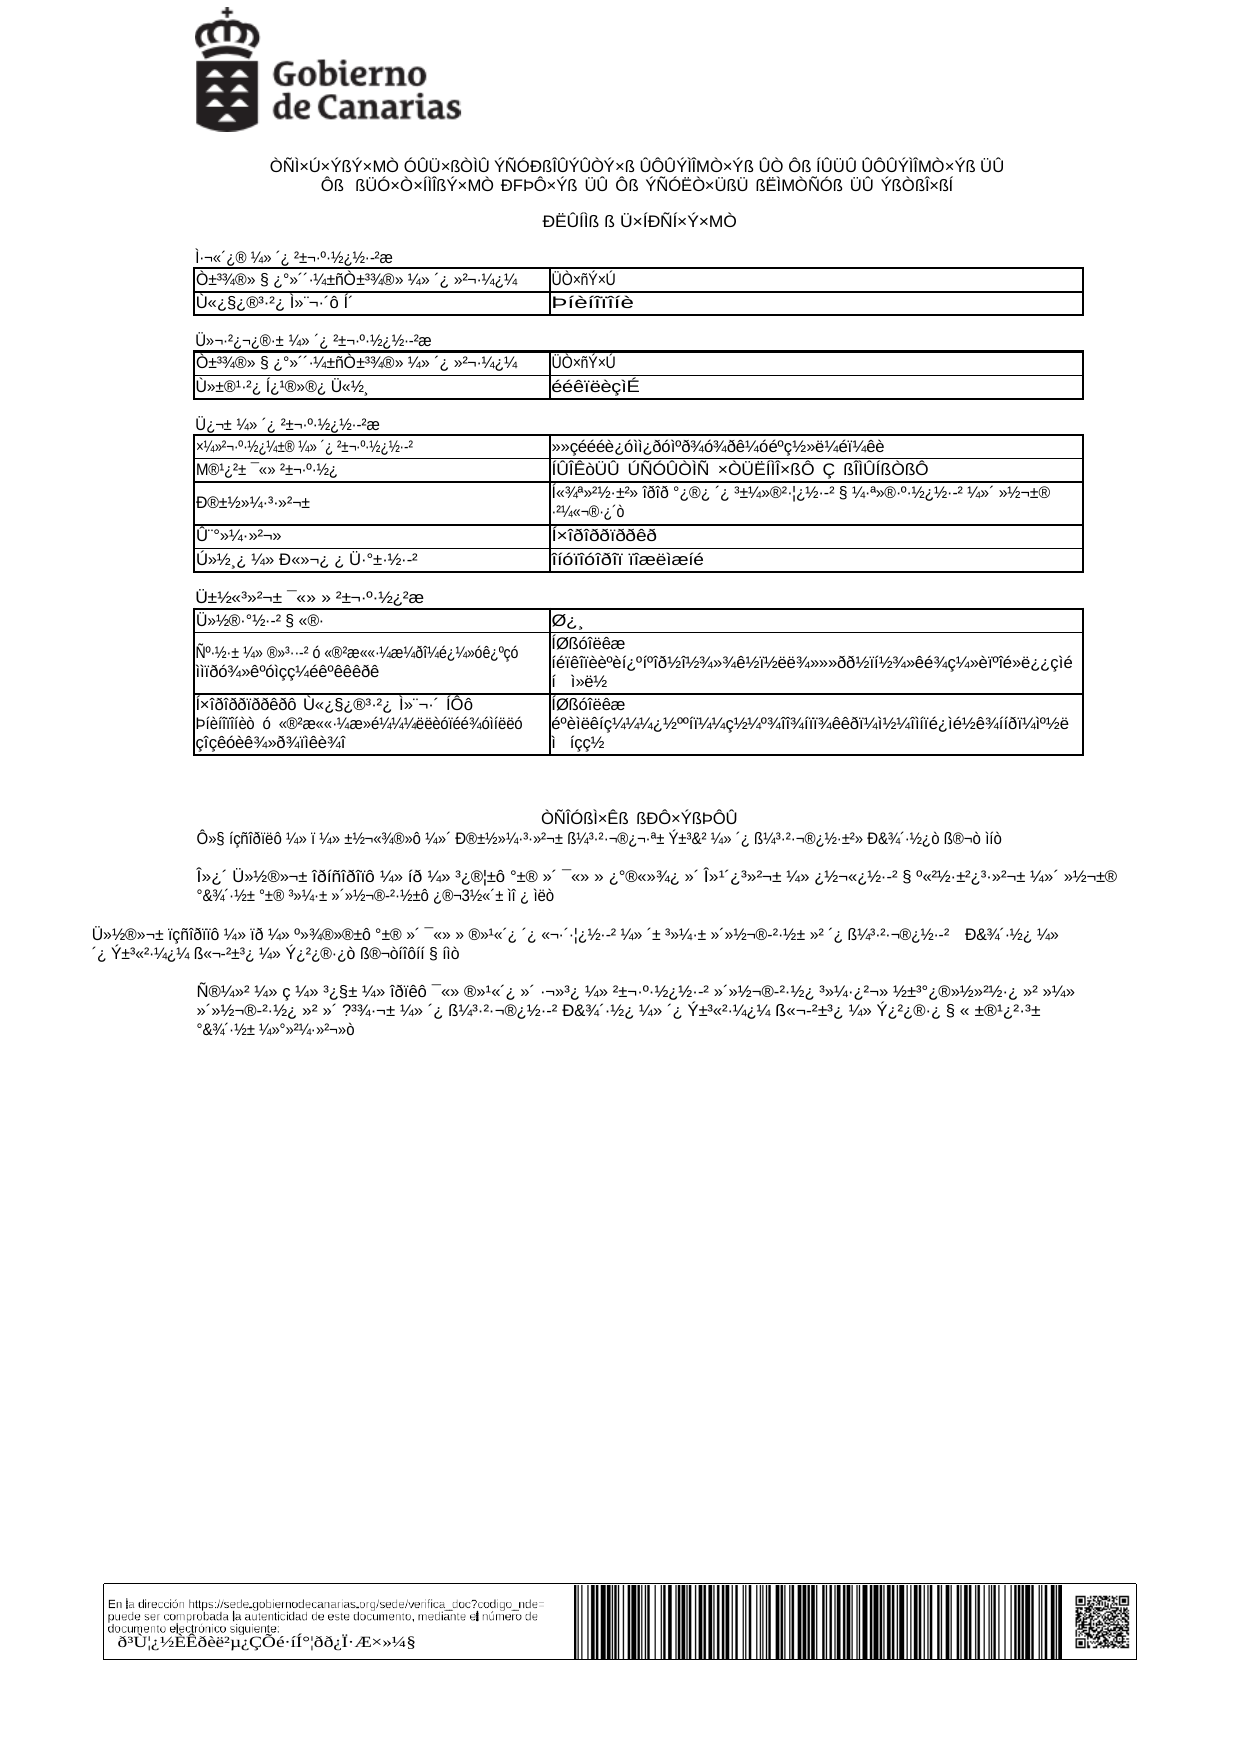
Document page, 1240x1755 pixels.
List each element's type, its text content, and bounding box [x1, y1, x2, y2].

text Ô»§ íçñîðïëô ¼» ï ¼» ±½¬«¾®»ô ¼»´ Ð®±½»¼·³·»²¬± ß¼³·²·­¬®¿¬·ª± Ý±³&² ¼» ´¿­ ß¼³·²·­¬®¿½·±²»­ Ð&¾´·½¿­ò ß®¬ò ìíò [196, 829, 1148, 848]
table_header ÜÒ×ñÝ×Ú [551, 269, 1082, 291]
text Ñ®¼»² ¼» ç ¼» ³¿§± ¼» îðïêô ¯«» ®»¹«´¿ »´ ­·­¬»³¿ ¼» ²±¬·º·½¿½·-² »´»½¬®-²·½¿ ³»¼·¿²¬» ½±³°¿®»½»²½·¿ »² ­»¼»­ [196, 982, 1148, 1001]
table_cell ÍØßóîëêæ íéïêîïèèºèí¿ºíºîð½î½¾»¾ê½ï½ëë¾»»»ðð½ïí½¾»êé¾ç¼»èïºîé»ë¿¿çìéí ì»ë½ [551, 633, 1082, 693]
table_header Ò±³¾®» § ¿°»´´·¼±­ñÒ±³¾®» ¼» ´¿ »²¬·¼¿¼ [195, 353, 549, 374]
table_cell ÍØßóîëêæ éºèìëêíç¼¼¼¿½ººíï¼¼ç½¼º¾îî¾íïï¾êêðï¼ì½¼îìíïé¿ìé½ê¾ííðï¼ìº½ëì íçç½ [551, 695, 1082, 754]
text Ü»­¬·²¿¬¿®·±­ ¼» ´¿ ²±¬·º·½¿½·-²æ [195, 331, 1148, 350]
table_cell Û¨°»¼·»²¬» [195, 526, 549, 548]
table_cell ééêïëèçìÉ [551, 376, 1082, 398]
table_cell M®¹¿²± ¯«» ²±¬·º·½¿ [195, 459, 549, 481]
table_cell Þíèíîïîíè [551, 293, 1082, 314]
table_cell Ù»±®¹·²¿ Í¿¹®»®¿ Ü«½¸ [195, 376, 549, 398]
table_cell Í«¾ª»²½·±²»­ îðîð °¿®¿ ´¿ ³±¼»®²·¦¿½·-² § ¼·ª»®­·º·½¿½·-² ¼»´ ­»½¬±® ·²¼«­¬®·¿´ò [551, 483, 1082, 524]
table_header »»çéééè¿óìì¿ðóìºð¾ó¾ðê¼óéºç½»ë¼éï¼êè [551, 436, 1082, 458]
text ÒÑÌ×Ú×ÝßÝ×MÒ ÓÛÜ×ßÒÌÛ ÝÑÓÐßÎÛÝÛÒÝ×ß ÛÔÛÝÌÎMÒ×Ýß ÛÒ Ôß ÍÛÜÛ ÛÔÛÝÌÎMÒ×Ýß ÜÛ Ôß ßÜÓ×Ò×ÍÌÎßÝ×MÒ ÐFÞÔ×Ýß ÜÛ Ôß ÝÑÓËÒ×ÜßÜ ßËÌMÒÑÓß ÜÛ ÝßÒßÎ×ßÍ [258, 157, 1015, 195]
text °&¾´·½± °±® ³»¼·±­ »´»½¬®-²·½±­ô ¿®¬3½«´±­ ìî ¿ ìëò [196, 886, 1148, 905]
table_header Ò±³¾®» § ¿°»´´·¼±­ñÒ±³¾®» ¼» ´¿ »²¬·¼¿¼ [195, 269, 549, 291]
table_cell Ú»½¸¿ ¼» Ð«»­¬¿ ¿ Ü·­°±­·½·-² [195, 549, 549, 571]
text ÒÑÎÓßÌ×Êß ßÐÔ×ÝßÞÔÛ [539, 808, 739, 828]
table_header ÜÒ×ñÝ×Ú [551, 353, 1082, 374]
text ÐËÛÍÌß ß Ü×ÍÐÑÍ×Ý×MÒ [539, 212, 740, 231]
table_cell Ù«¿§¿®³·²¿ Ì»¨¬·´ô Í´ [195, 293, 549, 314]
table_header Ü»­½®·°½·-² § «®· [195, 610, 549, 632]
table_cell ÍÛÎÊòÜÛ ÚÑÓÛÒÌÑ ×ÒÜËÍÌÎ×ßÔ Ç ßÎÌÛÍßÒßÔ [551, 459, 1082, 481]
table_cell Í×îðîððïððêð [551, 526, 1082, 548]
text Ì·¬«´¿® ¼» ´¿ ²±¬·º·½¿½·-²æ [195, 248, 1148, 267]
table_cell îíóïîóîðîï ïîæëìæíé [551, 549, 1082, 571]
text »´»½¬®-²·½¿­ »² »´ ?³¾·¬± ¼» ´¿ ß¼³·²·­¬®¿½·-² Ð&¾´·½¿ ¼» ´¿ Ý±³«²·¼¿¼ ß«¬-²±³¿ ¼» Ý¿²¿®·¿­ § ­«­ ±®¹¿²·­³±­ [196, 1001, 1148, 1020]
text Ü¿¬±­ ¼» ´¿ ²±¬·º·½¿½·-²æ [195, 415, 1148, 434]
table_header ×¼»²¬·º·½¿¼±® ¼» ´¿ ²±¬·º·½¿½·-² [195, 436, 549, 458]
text °&¾´·½±­ ¼»°»²¼·»²¬»­ò [196, 1020, 1148, 1039]
text Î»¿´ Ü»½®»¬± îðíñîðîïô ¼» íð ¼» ³¿®¦±ô °±® »´ ¯«» ­» ¿°®«»¾¿ »´ Î»¹´¿³»²¬± ¼» ¿½¬«¿½·-² § º«²½·±²¿³·»²¬± ¼»´ ­»½¬±® [196, 867, 1148, 886]
table_cell Ð®±½»¼·³·»²¬± [195, 483, 549, 524]
table_header Ø¿­¸ [551, 610, 1082, 632]
text Ü±½«³»²¬±­ ¯«» ­» ²±¬·º·½¿²æ [195, 588, 1148, 607]
text Ü»½®»¬± ïçñîðïïô ¼» ïð ¼» º»¾®»®±ô °±® »´ ¯«» ­» ®»¹«´¿ ´¿ «¬·´·¦¿½·-² ¼» ´±­ ³»¼·±­ »´»½¬®-²·½±­ »² ´¿ ß¼³·²·­¬®¿½·-² Ð&¾´·½¿ ¼» ´¿ Ý±³«²·¼¿¼ ß«¬-²±³¿ ¼» Ý¿²¿®·¿­ò ß®¬òíîôíí § íìò [92, 924, 1073, 963]
table_cell Í×îðîððïððêðô Ù«¿§¿®³·²¿ Ì»¨¬·´ ÍÔô Þíèíîïîíèò ó «®²æ««·¼æ»é¼¼¼ëëèóïéé¾óìíëëó çîçêóèê¾»ð¾ïìêè¾î [195, 695, 549, 754]
table_cell Ñº·½·± ¼» ®»³·­·-² ó «®²æ««·¼æ¼ðî¼é¿¼»óê¿ºçó ììïðó¾»êºóìçç¼éêºêêêðê [195, 633, 549, 693]
